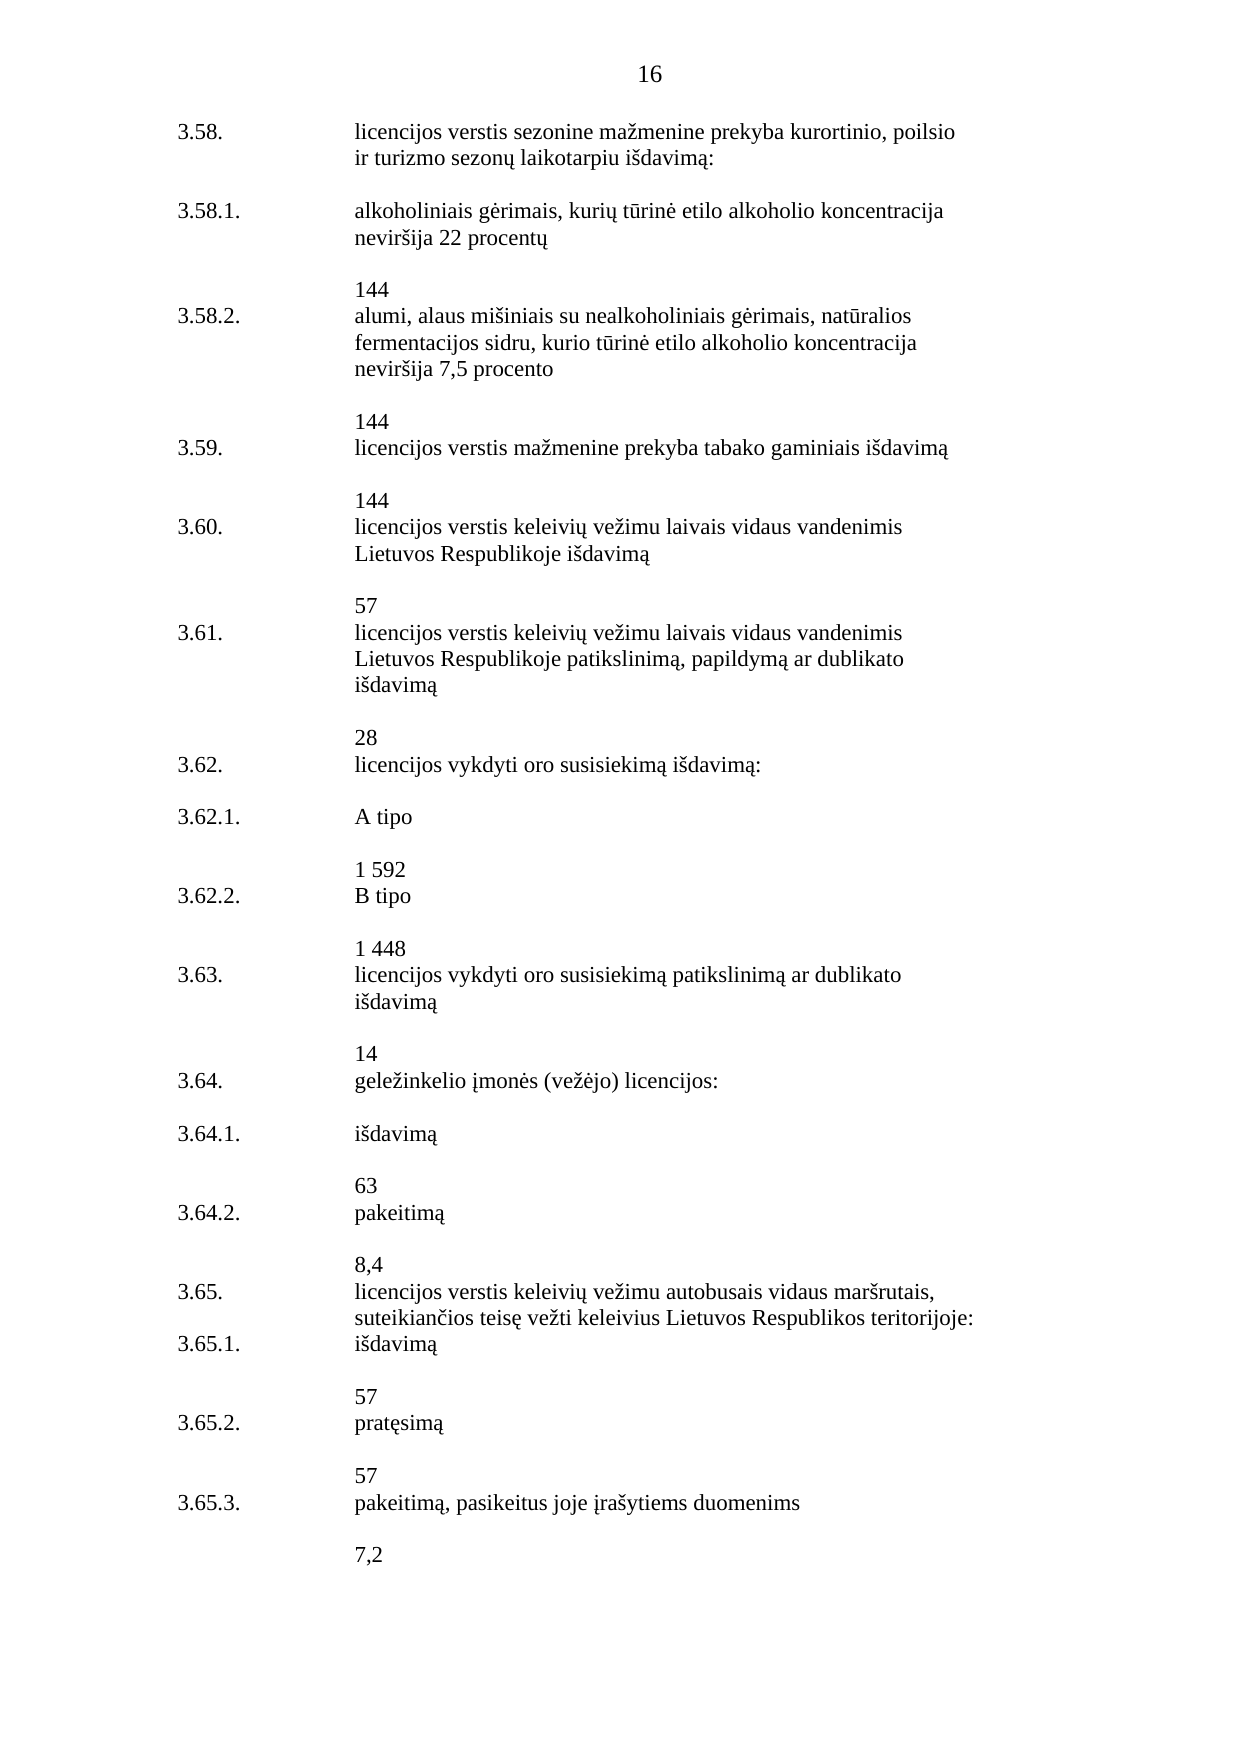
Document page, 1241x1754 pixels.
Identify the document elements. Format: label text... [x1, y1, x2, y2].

text 3.62.1. A tipo 1 592 [177, 803, 974, 882]
text Lietuvos Respublikoje išdavimą 57 [354, 540, 974, 619]
text fermentacijos sidru, kurio tūrinė etilo alkoholio koncentracija [354, 329, 974, 355]
text 3.59. licencijos verstis mažmenine prekyba tabako gaminiais išdavimą 144 [177, 434, 974, 513]
text neviršija 22 procentų 144 [354, 223, 974, 303]
text suteikiančios teisę vežti keleivius Lietuvos Respublikos teritorijoje: [354, 1304, 974, 1330]
text 3.65.1. išdavimą 57 [177, 1330, 974, 1409]
text 3.65.2. pratęsimą 57 [177, 1409, 974, 1488]
text Lietuvos Respublikoje patikslinimą, papildymą ar dublikato [354, 645, 974, 672]
text 3.62. licencijos vykdyti oro susisiekimą išdavimą: [177, 751, 974, 803]
text ir turizmo sezonų laikotarpiu išdavimą: [354, 144, 974, 197]
text išdavimą 28 [354, 672, 974, 751]
text 3.64.1. išdavimą 63 [177, 1119, 974, 1199]
text neviršija 7,5 procento 144 [354, 355, 974, 434]
text 3.64. geležinkelio įmonės (vežėjo) licencijos: [177, 1067, 974, 1119]
text 3.63. licencijos vykdyti oro susisiekimą patikslinimą ar dublikato [177, 961, 974, 988]
text 3.65. licencijos verstis keleivių vežimu autobusais vidaus maršrutais, [177, 1278, 974, 1304]
text išdavimą 14 [354, 988, 974, 1067]
text 3.62.2. B tipo 1 448 [177, 882, 974, 961]
text 3.61. licencijos verstis keleivių vežimu laivais vidaus vandenimis [177, 619, 974, 645]
text 3.58.2. alumi, alaus mišiniais su nealkoholiniais gėrimais, natūralios [177, 303, 974, 329]
text 3.60. licencijos verstis keleivių vežimu laivais vidaus vandenimis [177, 513, 974, 540]
text 3.58. licencijos verstis sezonine mažmenine prekyba kurortinio, poilsio [177, 118, 974, 144]
text 3.58.1. alkoholiniais gėrimais, kurių tūrinė etilo alkoholio koncentracija [177, 197, 974, 223]
text 3.64.2. pakeitimą 8,4 [177, 1199, 974, 1278]
text 3.65.3. pakeitimą, pasikeitus joje įrašytiems duomenims 7,2 [177, 1488, 974, 1568]
